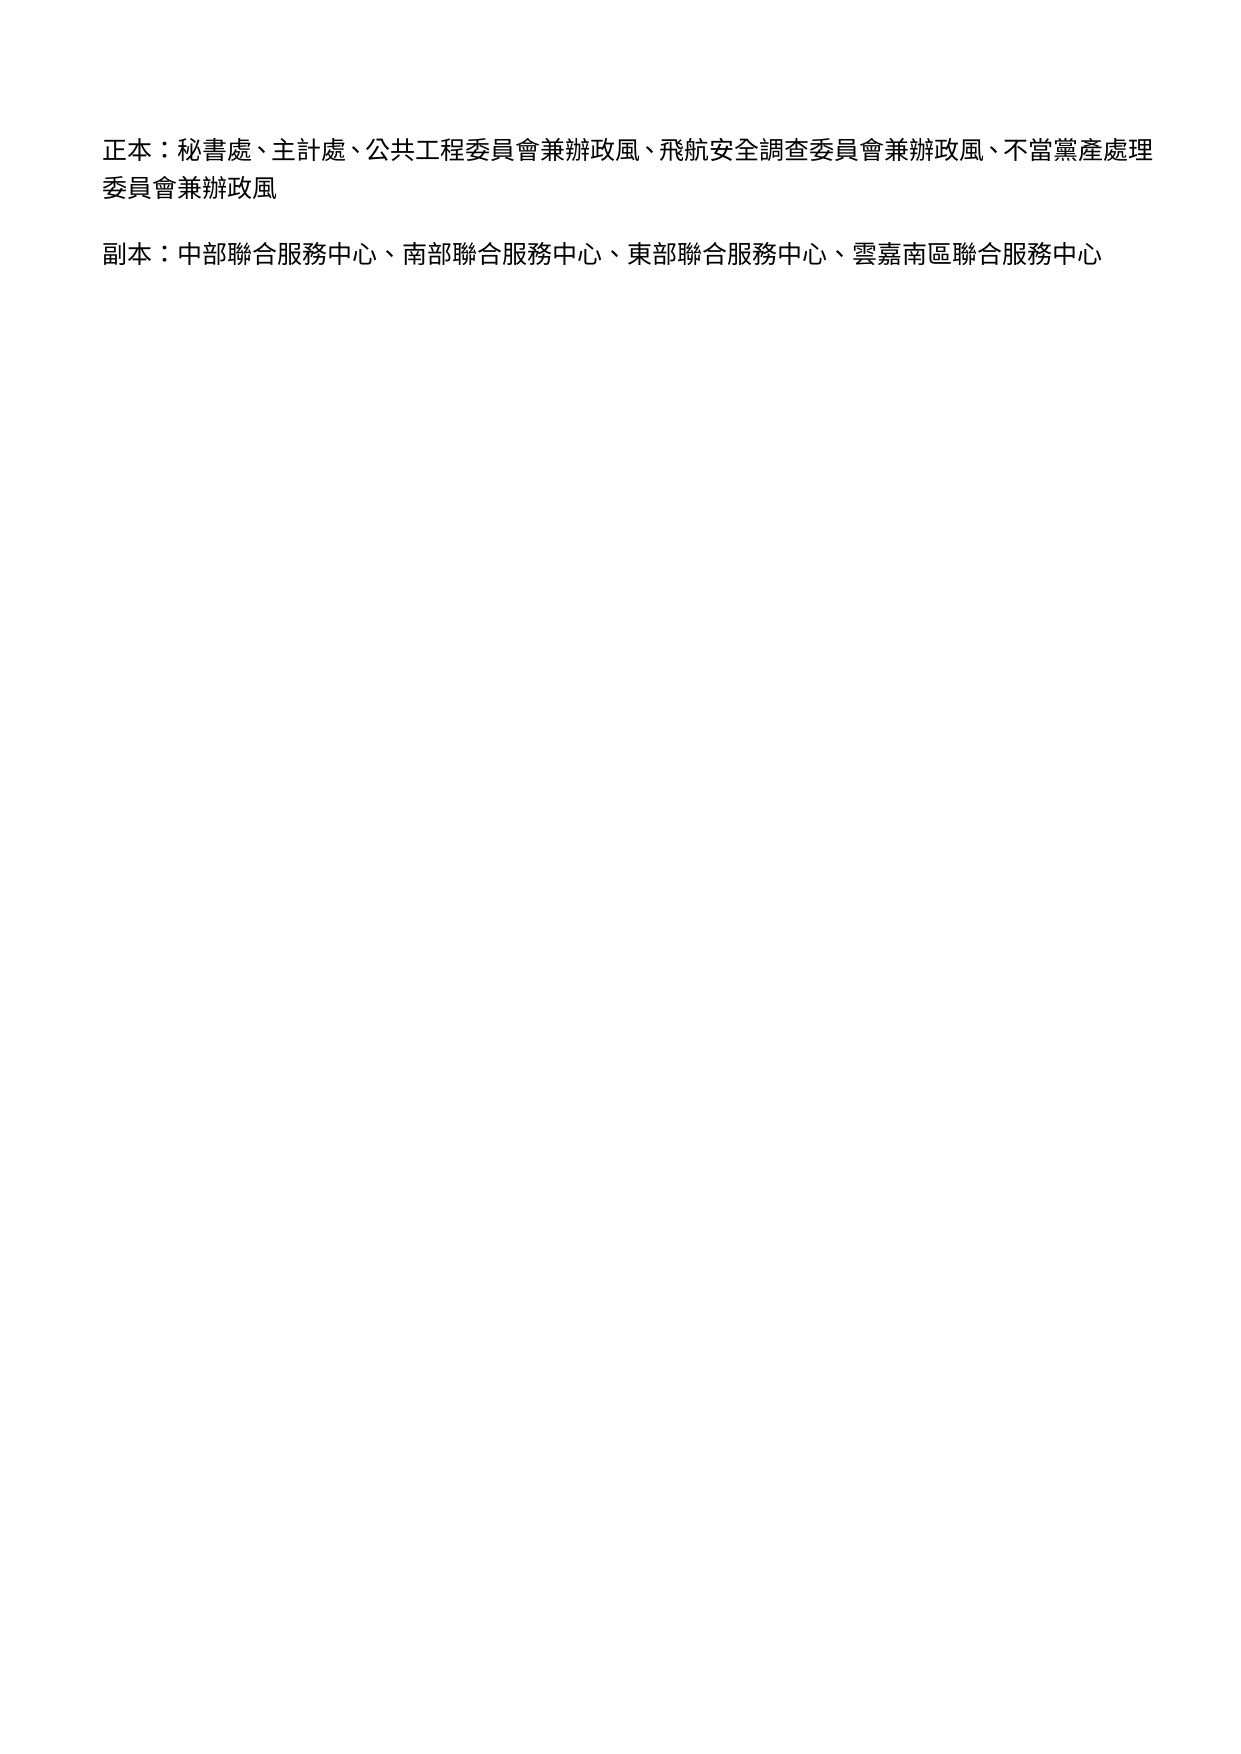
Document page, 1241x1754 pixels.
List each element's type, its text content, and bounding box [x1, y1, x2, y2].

table_cell [27, 309, 1153, 347]
table_header [27, 272, 1153, 309]
table_header 正本：秘書處、主計處、公共工程委員會兼辦政風、飛航安全調查委員會兼辦政風、不當黨產處理委員會兼辦政風 副本：中部聯合服務中心、南部聯合服務中心、東部聯合服務中心、雲嘉南區聯合服務中心 [27, 34, 1153, 272]
